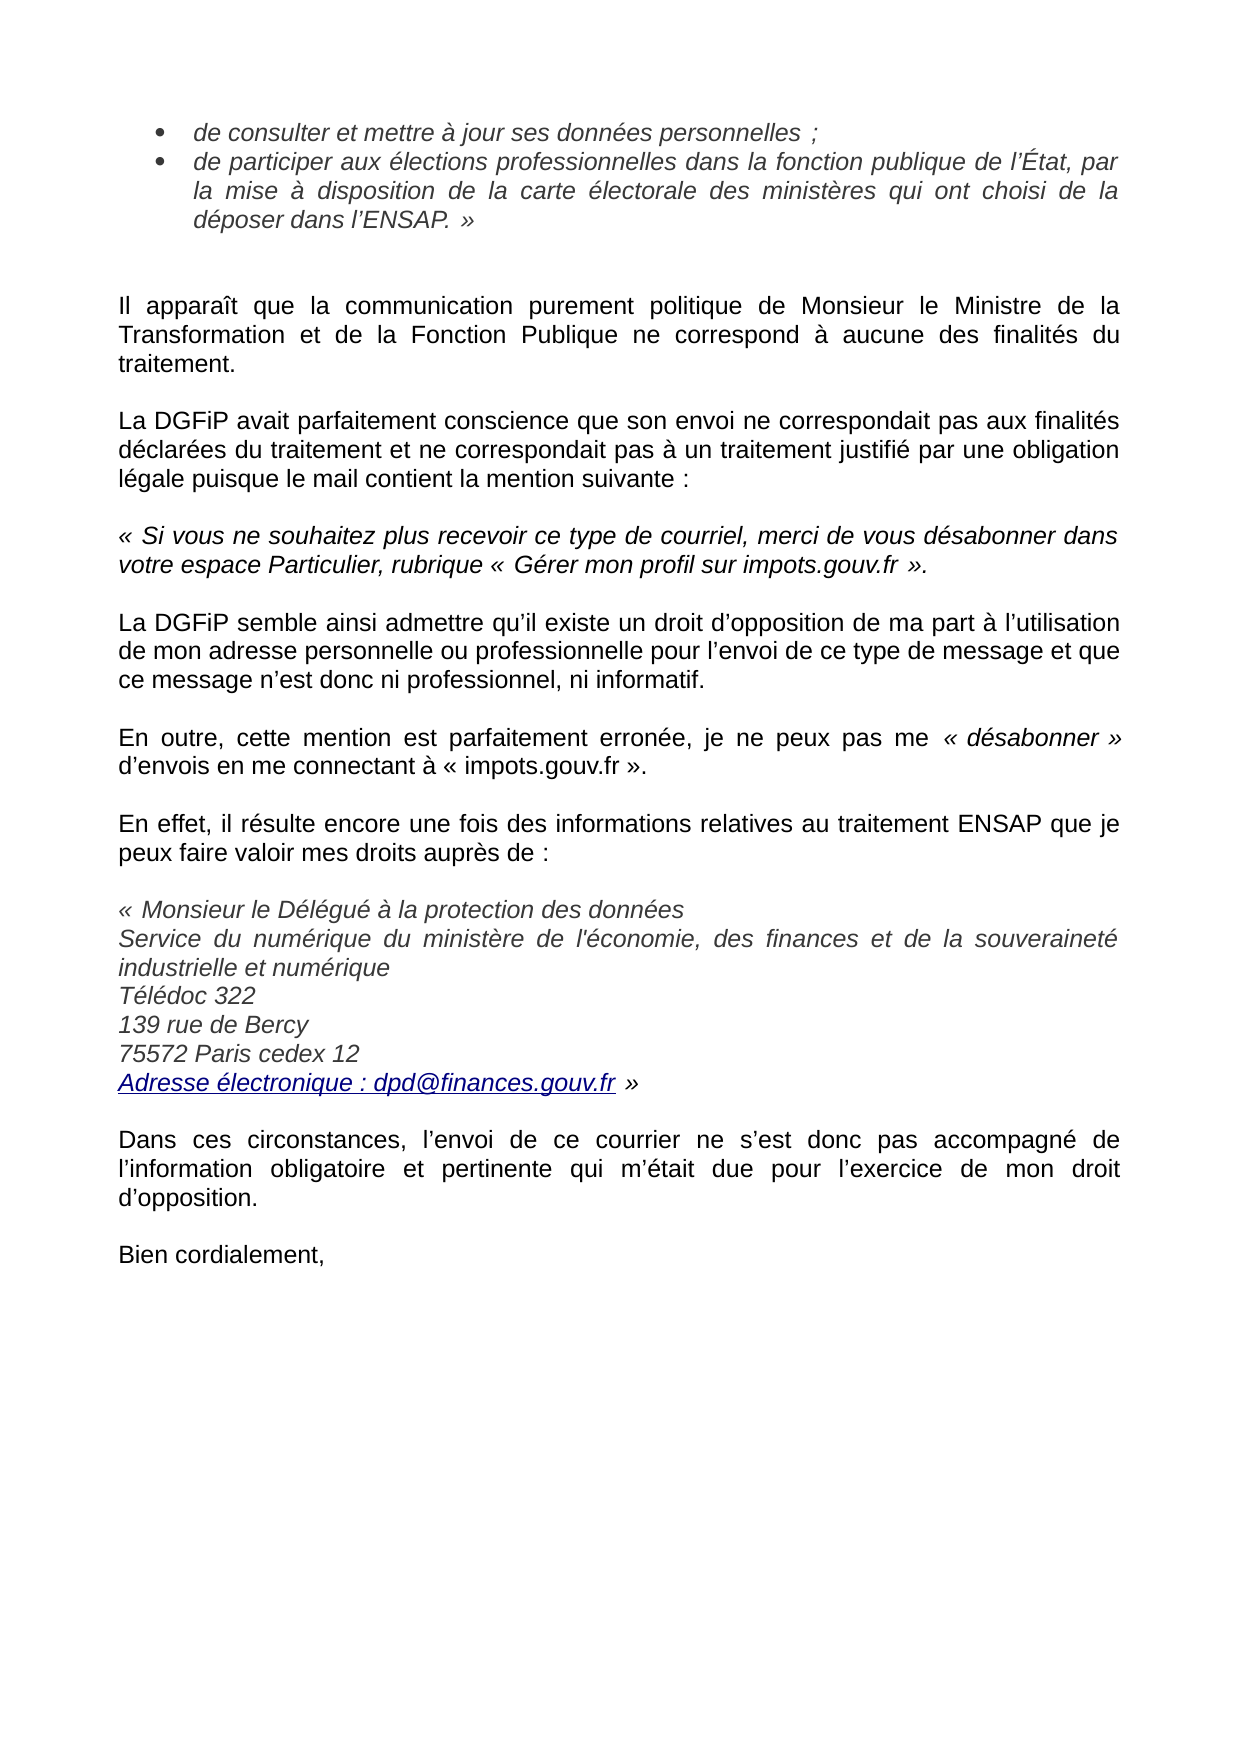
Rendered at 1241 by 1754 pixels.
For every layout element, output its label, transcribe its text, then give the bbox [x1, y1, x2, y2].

text 75572 Paris cedex 12 [118, 1039, 1122, 1067]
list de consulter et mettre à jour ses données personnelles ; [156, 118, 1122, 147]
text En outre, cette mention est parfaitement erronée, je ne peux pas me « désabonner » d’envois en me connectant à « impots.gouv.fr ». [118, 722, 1122, 780]
text Il apparaît que la communication purement politique de Monsieur le Ministre de la Transformation et de la Fonction Publique ne correspond à aucune des finalités du traitement. [118, 291, 1122, 377]
text Bien cordialement, [118, 1240, 1122, 1269]
text « Si vous ne souhaitez plus recevoir ce type de courriel, merci de vous désabonner dans votre espace Particulier, rubrique « Gérer mon profil sur impots.gouv.fr ». [118, 521, 1122, 579]
text 139 rue de Bercy [118, 1010, 1122, 1039]
text La DGFiP avait parfaitement conscience que son envoi ne correspondait pas aux finalités déclarées du traitement et ne correspondait pas à un traitement justifié par une obligation légale puisque le mail contient la mention suivante : [118, 406, 1122, 492]
text La DGFiP semble ainsi admettre qu’il existe un droit d’opposition de ma part à l’utilisation de mon adresse personnelle ou professionnelle pour l’envoi de ce type de message et que ce message n’est donc ni professionnel, ni informatif. [118, 607, 1122, 694]
text Dans ces circonstances, l’envoi de ce courrier ne s’est donc pas accompagné de l’information obligatoire et pertinente qui m’était due pour l’exercice de mon droit d’opposition. [118, 1125, 1122, 1211]
text Adresse électronique : dpd@finances.gouv.fr » [118, 1067, 1122, 1096]
text Télédoc 322 [118, 981, 1122, 1010]
list de participer aux élections professionnelles dans la fonction publique de l’État, par la mise à disposition de la carte électorale des ministères qui ont choisi de la déposer dans l’ENSAP. » [156, 147, 1122, 233]
text En effet, il résulte encore une fois des informations relatives au traitement ENSAP que je peux faire valoir mes droits auprès de : [118, 809, 1122, 866]
text Service du numérique du ministère de l'économie, des finances et de la souveraineté industrielle et numérique [118, 924, 1122, 981]
text « Monsieur le Délégué à la protection des données [118, 895, 1122, 924]
